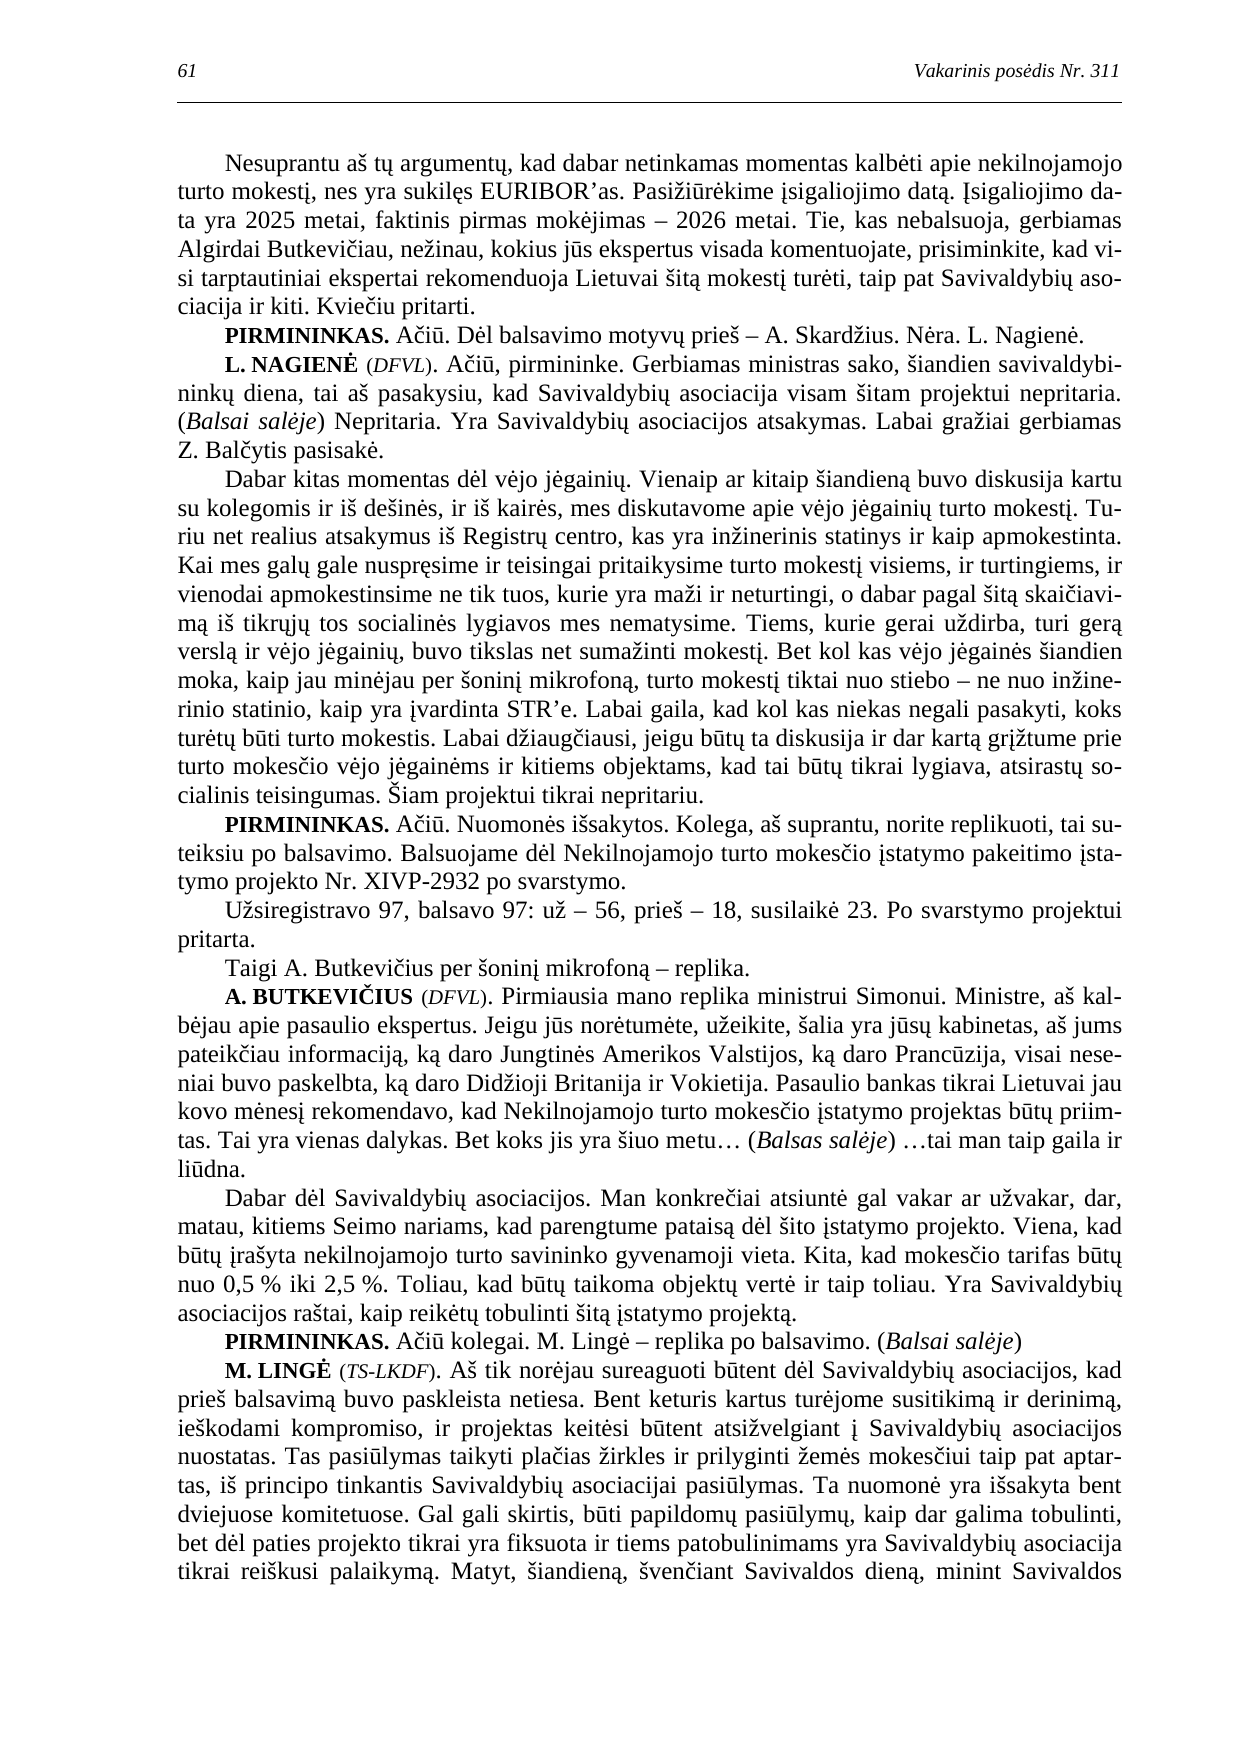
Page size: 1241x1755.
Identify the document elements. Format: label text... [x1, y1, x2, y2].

text A. BUTKEVIČIUS (DFVL). Pir­miau­sia ma­no re­pli­ka mi­nist­rui Si­mo­nui. Mi­nist­re, aš kal­bė­jau apie pa­sau­lio eks­per­tus. Jei­gu jūs no­rė­tu­mė­te, už­ei­ki­te, ša­lia yra jū­sų ka­bi­ne­tas, aš jums pa­teik­čiau in­for­ma­ci­ją, ką da­ro Jung­ti­nės Ame­ri­kos Vals­ti­jos, ką da­ro Pran­cū­zi­ja, vi­sai ne­se­niai bu­vo pa­skelb­ta, ką da­ro Di­džio­ji Bri­ta­ni­ja ir Vo­kie­ti­ja. Pa­sau­lio ban­kas tik­rai Lie­tu­vai jau ko­vo mė­ne­sį re­ko­men­da­vo, kad Ne­kil­no­ja­mo­jo tur­to mo­kes­čio įsta­ty­mo pro­jek­tas bū­tų pri­im­tas. Tai yra vie­nas da­ly­kas. Bet koks jis yra šiuo me­tu… (Bal­sas sa­lė­je) …tai man taip gai­la ir liūd­na. [177, 981, 1122, 1183]
text Da­bar dėl Sa­vi­val­dy­bių aso­cia­ci­jos. Man kon­kre­čiai at­siun­tė gal va­kar ar už­va­kar, dar, ma­tau, ki­tiems Sei­mo na­riams, kad pa­reng­tu­me pa­tai­są dėl ši­to įsta­ty­mo pro­jek­to. Vie­na, kad bū­tų įra­šy­ta ne­kil­no­ja­mo­jo tur­to sa­vi­nin­ko gy­ve­na­mo­ji vie­ta. Ki­ta, kad mo­kes­čio ta­ri­fas bū­tų nuo 0,5 % iki 2,5 %. To­liau, kad bū­tų tai­ko­ma ob­jek­tų ver­tė ir taip to­liau. Yra Sa­vi­val­dy­bių aso­cia­ci­jos raš­tai, kaip rei­kė­tų to­bu­lin­ti ši­tą įsta­ty­mo pro­jek­tą. [177, 1183, 1122, 1326]
text Da­bar ki­tas mo­men­tas dėl vė­jo jė­gai­nių. Vie­naip ar ki­taip šian­die­ną bu­vo dis­ku­si­ja kar­tu su ko­le­go­mis ir iš de­ši­nės, ir iš kai­rės, mes dis­ku­ta­vo­me apie vė­jo jė­gai­nių tur­to mo­kes­tį. Tu­riu net re­a­lius at­sa­ky­mus iš Re­gist­rų cen­tro, kas yra in­ži­ne­ri­nis sta­ti­nys ir kaip ap­mo­kes­tin­ta. Kai mes ga­lų ga­le nu­sprę­si­me ir tei­sin­gai pri­tai­ky­si­me tur­to mo­kes­tį vi­siems, ir tur­tin­giems, ir vie­no­dai ap­mo­kes­tin­si­me ne tik tuos, ku­rie yra ma­ži ir ne­tur­tin­gi, o da­bar pa­gal ši­tą ­skai­čia­vi­mą iš tik­rų­jų tos so­cia­li­nės ly­gia­vos mes ne­ma­ty­si­me. Tiems, ku­rie ge­rai už­dir­ba, tu­ri ge­rą ver­slą ir vė­jo jė­gai­nių, bu­vo tiks­las net su­ma­žin­ti mo­kes­tį. Bet kol kas vė­jo jė­gai­nės šian­dien mo­ka, kaip jau mi­nė­jau per šo­ni­nį mik­ro­fo­ną, tur­to mo­kes­tį tik­tai nuo stie­bo – ne nuo in­ži­ne­ri­nio sta­ti­nio, kaip yra įvar­din­ta STR’e. La­bai gai­la, kad kol kas nie­kas ne­ga­li pa­sa­ky­ti, koks tu­rė­tų bū­ti tur­to mo­kes­tis. La­bai džiaug­čiau­si, jei­gu bū­tų ta dis­ku­si­ja ir dar kar­tą grįž­tu­me prie tur­to mo­kes­čio vė­jo jė­gai­nėms ir ki­tiems ob­jek­tams, kad tai bū­tų tik­rai ly­gia­va, at­si­ras­tų so­cia­li­nis tei­sin­gu­mas. Šiam pro­jek­tui tik­rai ne­pri­ta­riu. [177, 464, 1122, 809]
text PIRMININKAS. Ačiū. Dėl bal­sa­vi­mo mo­ty­vų prieš – A. Skar­džius. Nė­ra. L. Na­gie­nė. [177, 320, 1122, 349]
text L. NAGIENĖ (DFVL). Ačiū, pir­mi­nin­ke. Ger­bia­mas mi­nist­ras sa­ko, šian­dien sa­vi­val­dy­bi­nin­kų die­na, tai aš pa­sa­ky­siu, kad Sa­vi­val­dy­bių aso­cia­ci­ja vi­sam ši­tam pro­jek­tui ne­pri­ta­ria. (Bal­sai sa­lė­je) Ne­pri­ta­ria. Yra Sa­vi­val­dy­bių aso­cia­ci­jos at­sa­ky­mas. La­bai gra­žiai ger­bia­mas Z. Bal­čy­tis pa­si­sa­kė. [177, 349, 1122, 464]
text Ne­su­pran­tu aš tų ar­gu­men­tų, kad da­bar ne­tin­ka­mas mo­men­tas kal­bė­ti apie ne­kil­no­ja­mo­jo tur­to mo­kes­tį, nes yra su­ki­lęs EURIBORʼas. Pa­si­žiū­rė­ki­me įsi­ga­lio­ji­mo da­tą. Įsi­ga­lio­ji­mo da­ta yra 2025 me­tai, fak­ti­nis pir­mas mo­kė­ji­mas – 2026 me­tai. Tie, kas ne­bal­suo­ja, ger­bia­mas Al­gir­dai But­ke­vi­čiau, ne­ži­nau, ko­kius jūs eks­per­tus vi­sa­da ko­men­tuo­ja­te, pri­si­min­ki­te, kad vi­si tarp­tau­ti­niai eks­per­tai re­ko­men­duo­ja Lie­tu­vai ši­tą mo­kes­tį tu­rė­ti, taip pat Sa­vi­val­dy­bių aso­cia­ci­ja ir ki­ti. Kvie­čiu pri­tar­ti. [177, 148, 1122, 320]
text Už­si­re­gist­ra­vo 97, bal­sa­vo 97: už – 56, prieš – 18, su­si­lai­kė 23. Po svars­ty­mo pro­jek­tui pri­tar­ta. [177, 895, 1122, 953]
text PIRMININKAS. Ačiū ko­le­gai. M. Lin­gė – re­pli­ka po bal­sa­vi­mo. (Bal­sai sa­lė­je) [177, 1326, 1122, 1355]
text Tai­gi A. But­ke­vi­čius per šo­ni­nį mik­ro­fo­ną – re­pli­ka. [177, 953, 1122, 981]
text PIRMININKAS. Ačiū. Nuo­mo­nės iš­sa­ky­tos. Ko­le­ga, aš su­pran­tu, no­ri­te re­pli­kuo­ti, tai su­teik­siu po bal­sa­vi­mo. Bal­suo­ja­me dėl Ne­kil­no­ja­mo­jo tur­to mo­kes­čio įsta­ty­mo pa­kei­ti­mo įsta­ty­mo pro­jek­to Nr. XIVP-2932 po svars­ty­mo. [177, 809, 1122, 895]
text M. LINGĖ (TS-LKDF). Aš tik no­rė­jau su­re­a­guo­ti bū­tent dėl Sa­vi­val­dy­bių aso­cia­ci­jos, kad prieš bal­sa­vi­mą bu­vo pa­skleis­ta ne­tie­sa. Bent ke­tu­ris kar­tus tu­rė­jo­me su­si­ti­ki­mą ir de­ri­ni­mą, ieš­ko­da­mi kom­pro­mi­so, ir pro­jek­tas kei­tė­si bū­tent at­si­žvel­giant į Sa­vi­val­dy­bių aso­cia­ci­jos nuo­sta­tas. Tas pa­siū­ly­mas tai­ky­ti pla­čias žir­kles ir pri­ly­gin­ti že­mės mo­kes­čiui taip pat ap­tar­tas, iš prin­ci­po tin­kan­tis Sa­vi­val­dy­bių aso­cia­ci­jai pa­siū­ly­mas. Ta nuo­mo­nė yra iš­sa­ky­ta bent dvie­juo­se ko­mi­te­tuo­se. Gal ga­li skir­tis, bū­ti pa­pil­do­mų pa­siū­ly­mų, kaip dar ga­li­ma to­bu­lin­ti, bet dėl pa­ties pro­jek­to tik­rai yra fik­suo­ta ir tiems pa­to­bu­li­ni­mams yra Sa­vi­val­dy­bių aso­cia­ci­ja tik­rai reiš­ku­si pa­lai­ky­mą. Ma­tyt, šian­die­ną, šven­čiant Sa­vi­val­dos die­ną, mi­nint Sa­vi­val­dos [177, 1355, 1122, 1585]
